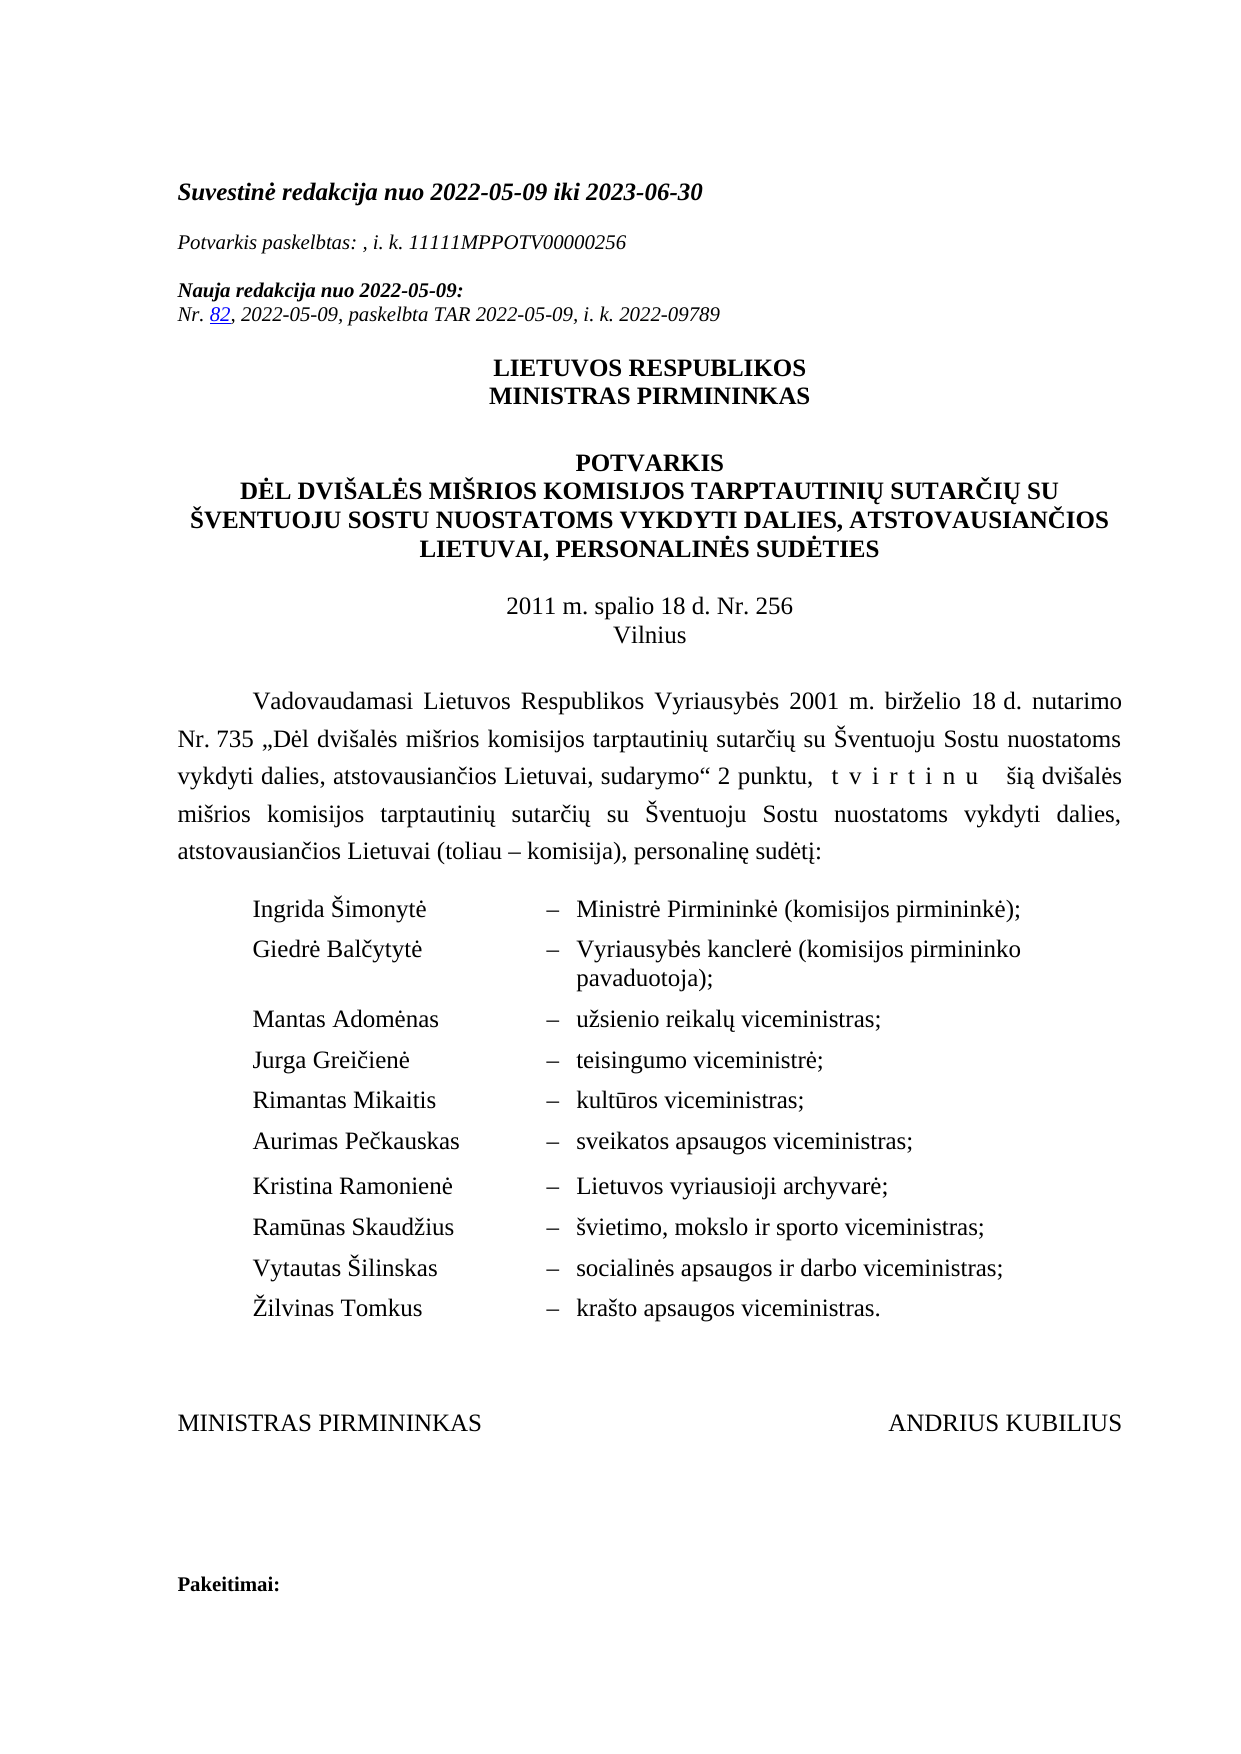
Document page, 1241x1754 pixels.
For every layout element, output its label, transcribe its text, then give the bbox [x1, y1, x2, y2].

text Ingrida Šimonytė – Ministrė Pirmininkė (komisijos pirmininkė); [177, 894, 1122, 923]
text Jurga Greičienė – teisingumo viceministrė; [177, 1045, 1122, 1073]
text MINISTRAS PIRMININKAS ANDRIUS KUBILIUS [177, 1408, 1122, 1437]
text POTVARKIS [177, 448, 1122, 476]
text Potvarkis paskelbtas: , i. k. 11111MPPOTV00000256 [177, 230, 1122, 254]
text Mantas Adomėnas – užsienio reikalų viceministras; [177, 1004, 1122, 1033]
text Rimantas Mikaitis – kultūros viceministras; [177, 1086, 1122, 1114]
text 2011 m. spalio 18 d. Nr. 256 [177, 591, 1122, 620]
text Giedrė Balčytytė – Vyriausybės kanclerė (komisijos pirmininko pavaduotoja); [252, 934, 1122, 992]
text Pakeitimai: [177, 1572, 1122, 1596]
text Vadovaudamasi Lietuvos Respublikos Vyriausybės 2001 m. birželio 18 d. nutarimo Nr. 735 „Dėl dvišalės mišrios komisijos tarptautinių sutarčių su Šventuoju Sostu nuostatoms vykdyti dalies, atstovausiančios Lietuvai, sudarymo“ 2 punktu, tvirtinu šią dvišalės mišrios komisijos tarptautinių sutarčių su Šventuoju Sostu nuostatoms vykdyti dalies, atstovausiančios Lietuvai (toliau – komisija), personalinę sudėtį: [177, 678, 1122, 865]
text Suvestinė redakcija nuo 2022-05-09 iki 2023-06-30 [177, 177, 1122, 206]
text Aurimas Pečkauskas – sveikatos apsaugos viceministras; [177, 1126, 1122, 1155]
text Nr. 82, 2022-05-09, paskelbta TAR 2022-05-09, i. k. 2022-09789 [177, 302, 1122, 326]
text Kristina Ramonienė – Lietuvos vyriausioji archyvarė; [177, 1171, 1122, 1200]
text MINISTRAS PIRMININKAS [177, 381, 1122, 410]
text LIETUVOS RESPUBLIKOS [177, 353, 1122, 381]
text Ramūnas Skaudžius – švietimo, mokslo ir sporto viceministras; [177, 1212, 1122, 1241]
text Žilvinas Tomkus – krašto apsaugos viceministras. [177, 1293, 1122, 1322]
text Nauja redakcija nuo 2022-05-09: [177, 278, 1122, 302]
text DĖL DVIŠALĖS MIŠRIOS KOMISIJOS TARPTAUTINIŲ SUTARČIŲ SU ŠVENTUOJU SOSTU NUOSTATOMS VYKDYTI DALIES, ATSTOVAUSIANČIOS LIETUVAI, PERSONALINĖS SUDĖTIES [177, 476, 1122, 563]
text Vilnius [177, 620, 1122, 649]
text Vytautas Šilinskas – socialinės apsaugos ir darbo viceministras; [177, 1253, 1122, 1281]
